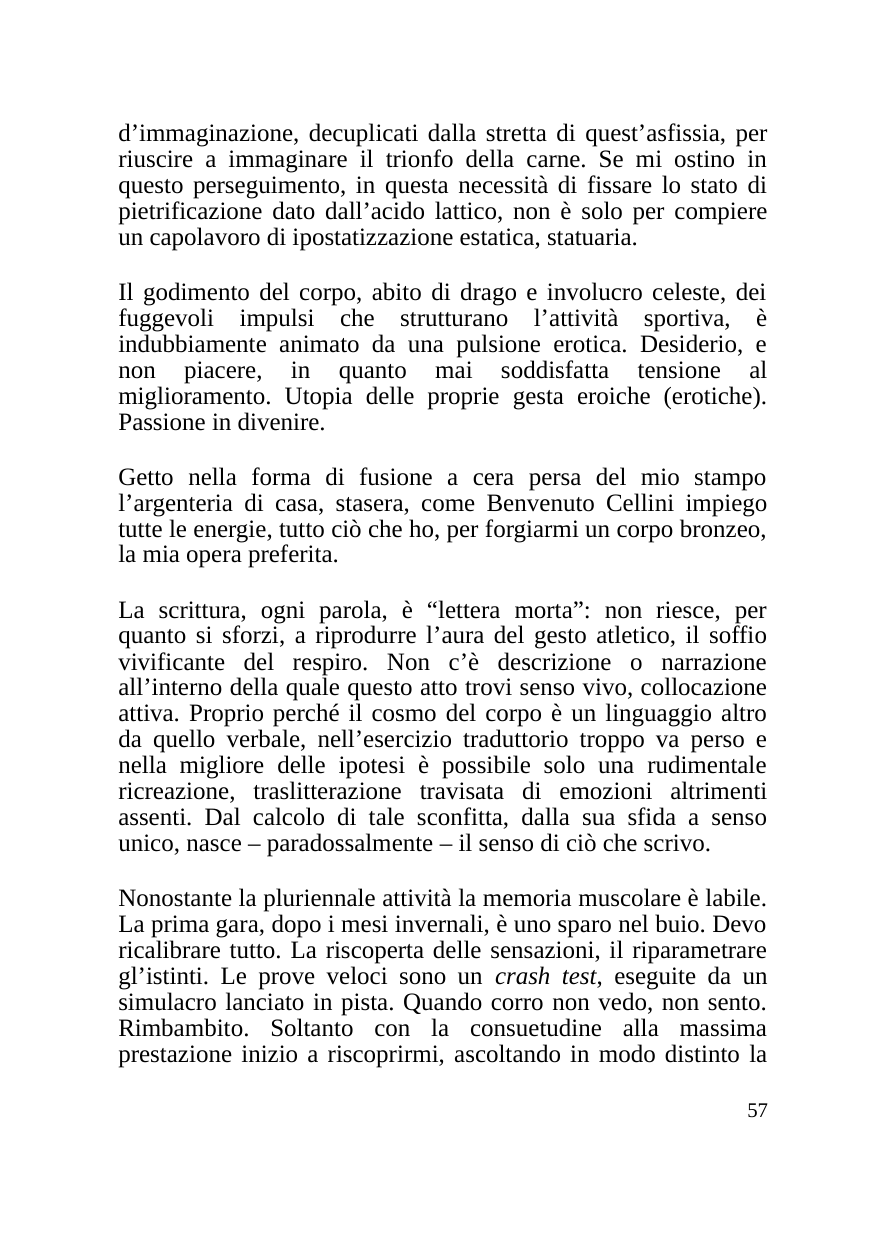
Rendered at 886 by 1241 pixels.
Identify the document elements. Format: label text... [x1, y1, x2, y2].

text La scrittura, ogni parola, è “lettera morta”: non riesce, per quanto si sforzi, a riprodurre l’aura del gesto atletico, il soffio vivificante del respiro. Non c’è descrizione o narrazione all’interno della quale questo atto trovi senso vivo, collocazione attiva. Proprio perché il cosmo del corpo è un linguaggio altro da quello verbale, nell’esercizio traduttorio troppo va perso e nella migliore delle ipotesi è possibile solo una rudimentale ricreazione, traslitterazione travisata di emozioni altrimenti assenti. Dal calcolo di tale sconfitta, dalla sua sfida a senso unico, nasce – paradossalmente – il senso di ciò che scrivo. [118, 595, 768, 857]
text d’immaginazione, decuplicati dalla stretta di quest’asfissia, per riuscire a immaginare il trionfo della carne. Se mi ostino in questo perseguimento, in questa necessità di fissare lo stato di pietrificazione dato dall’acido lattico, non è solo per compiere un capolavoro di ipostatizzazione estatica, statuaria. [118, 118, 768, 251]
text Getto nella forma di fusione a cera persa del mio stampo l’argenteria di casa, stasera, come Benvenuto Cellini impiego tutte le energie, tutto ciò che ho, per forgiarmi un corpo bronzeo, la mia opera preferita. [118, 462, 768, 568]
text Nonostante la pluriennale attività la memoria muscolare è labile. La prima gara, dopo i mesi invernali, è uno sparo nel buio. Devo ricalibrare tutto. La riscoperta delle sensazioni, il riparametrare gl’istinti. Le prove veloci sono un crash test, eseguite da un simulacro lanciato in pista. Quando corro non vedo, non sento. Rimbambito. Soltanto con la consuetudine alla massima prestazione inizio a riscoprirmi, ascoltando in modo distinto la [118, 883, 768, 1068]
text Il godimento del corpo, abito di drago e involucro celeste, dei fuggevoli impulsi che strutturano l’attività sportiva, è indubbiamente animato da una pulsione erotica. Desiderio, e non piacere, in quanto mai soddisfatta tensione al miglioramento. Utopia delle proprie gesta eroiche (erotiche). Passione in divenire. [118, 277, 768, 435]
